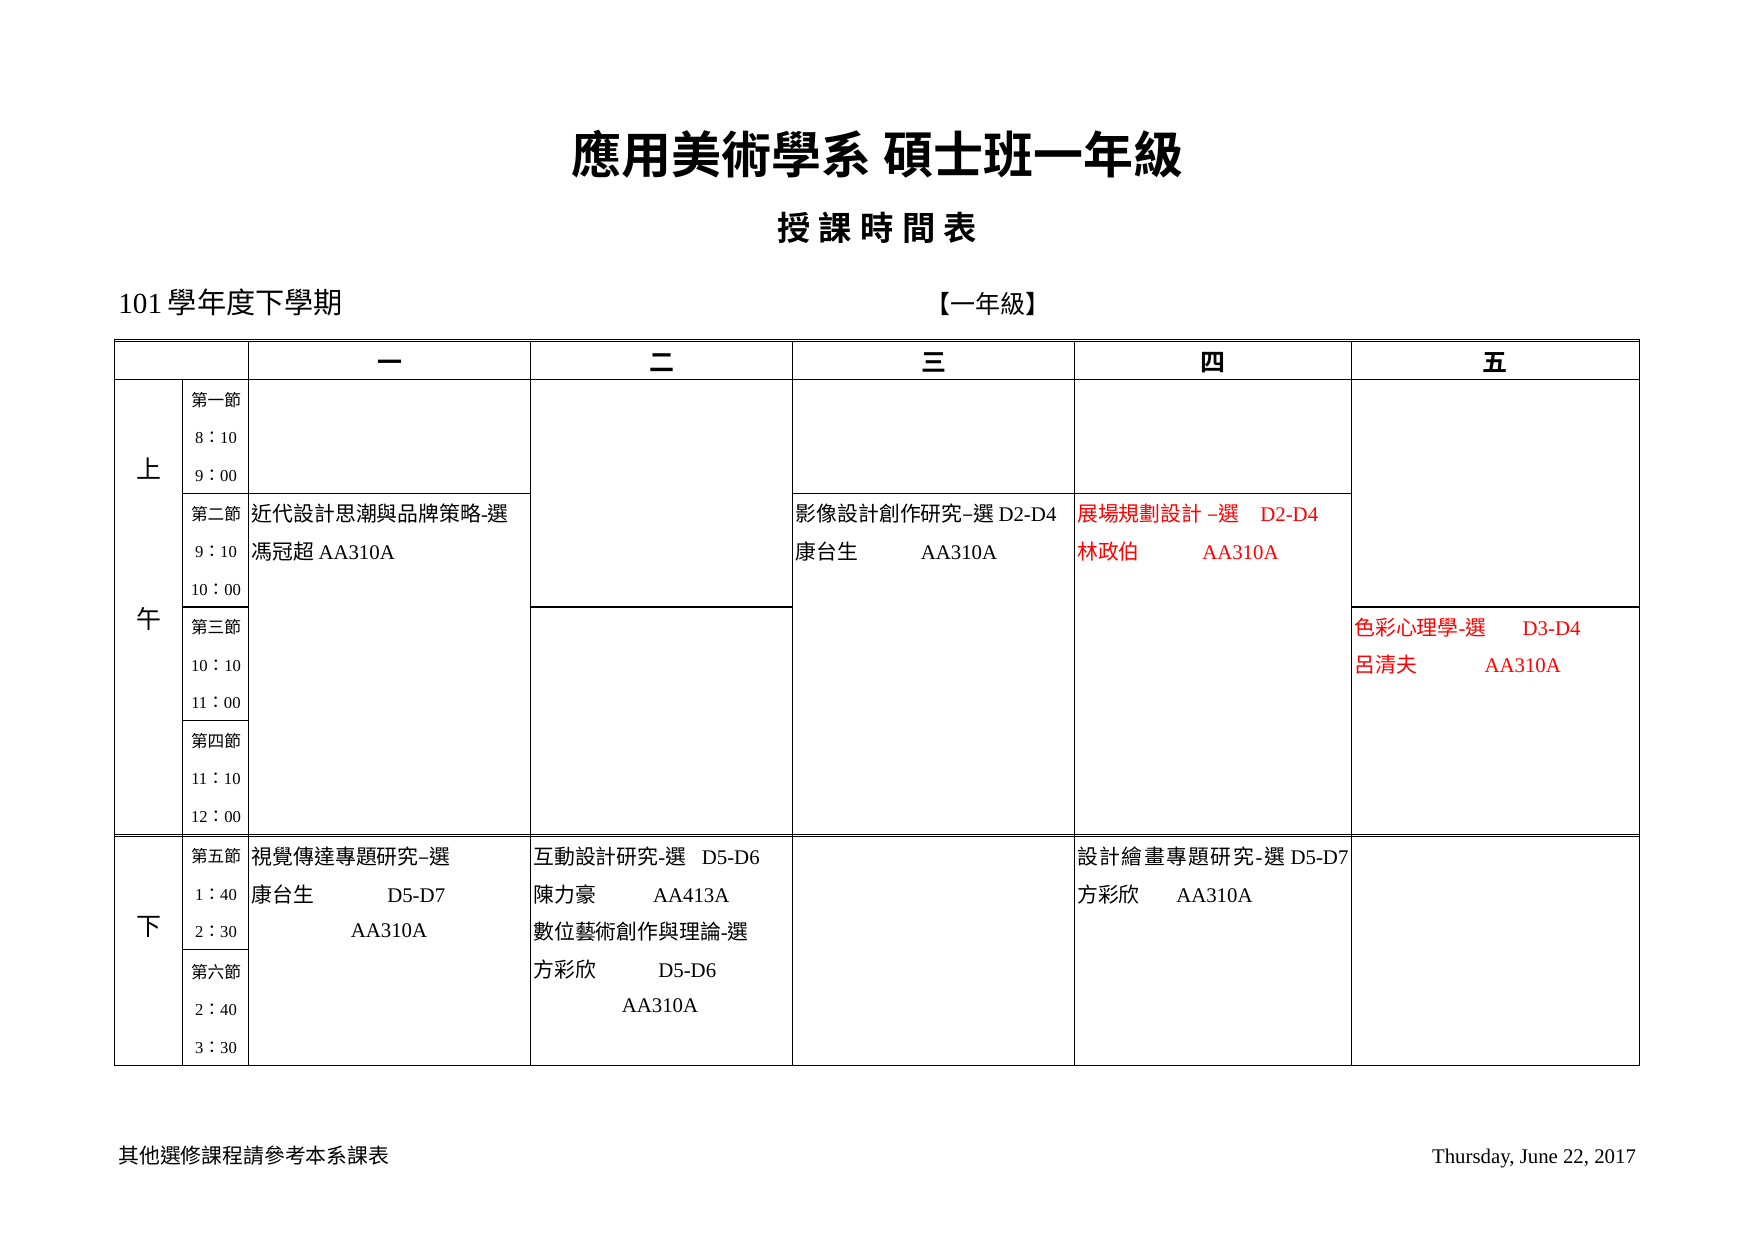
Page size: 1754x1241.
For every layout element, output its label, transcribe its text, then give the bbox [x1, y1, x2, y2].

table_cell 展場規劃設計 –選 D2-D4 林政伯 AA310A [1075, 494, 1351, 833]
table_cell 第六節 2：40 3：30 [183, 950, 248, 1065]
table_header 四 [1075, 342, 1351, 379]
table_cell 近代設計思潮與品牌策略-選 馮冠超AA310A [249, 494, 530, 833]
table_cell 上 午 [115, 380, 182, 833]
table_cell [531, 380, 792, 606]
table_header 五 [1352, 342, 1639, 379]
table_cell [531, 608, 792, 833]
table_cell 第一節 8：10 9：00 [183, 380, 248, 493]
table_header 二 [531, 342, 792, 379]
text 101學年度下學期 【一年級】 [118, 264, 1636, 339]
table_cell [249, 380, 530, 493]
table_cell [1352, 837, 1639, 1065]
table_cell 色彩心理學-選 D3-D4 呂清夫 AA310A [1352, 608, 1639, 833]
table_header 一 [249, 342, 530, 379]
table_header [115, 342, 248, 379]
table_cell 影像設計創作研究–選D2-D4 康台生 AA310A [793, 494, 1074, 833]
table_cell 設計繪畫專題研究-選D5-D7 方彩欣 AA310A [1075, 837, 1351, 1065]
table_cell 第三節 10：10 11：00 [183, 608, 248, 720]
table_cell [1075, 380, 1351, 493]
table_cell 第二節 9：10 10：00 [183, 494, 248, 606]
table_cell [793, 837, 1074, 1065]
text 應用美術學系 碩士班一年級 [118, 114, 1636, 189]
table_cell 下 [115, 837, 182, 1065]
text 授 課 時 間 表 [118, 189, 1636, 264]
table_header 三 [793, 342, 1074, 379]
table_cell 互動設計研究-選 D5-D6 陳力豪 AA413A 數位藝術創作與理論-選 方彩欣 D5-D6 AA310A [531, 837, 792, 1065]
table_cell 第五節 1：40 2：30 [183, 837, 248, 949]
table_cell 視覺傳達專題研究–選 康台生 D5-D7 AA310A [249, 837, 530, 1065]
table_cell 第四節 11：10 12：00 [183, 721, 248, 833]
table_cell [793, 380, 1074, 493]
table_cell [1352, 380, 1639, 606]
